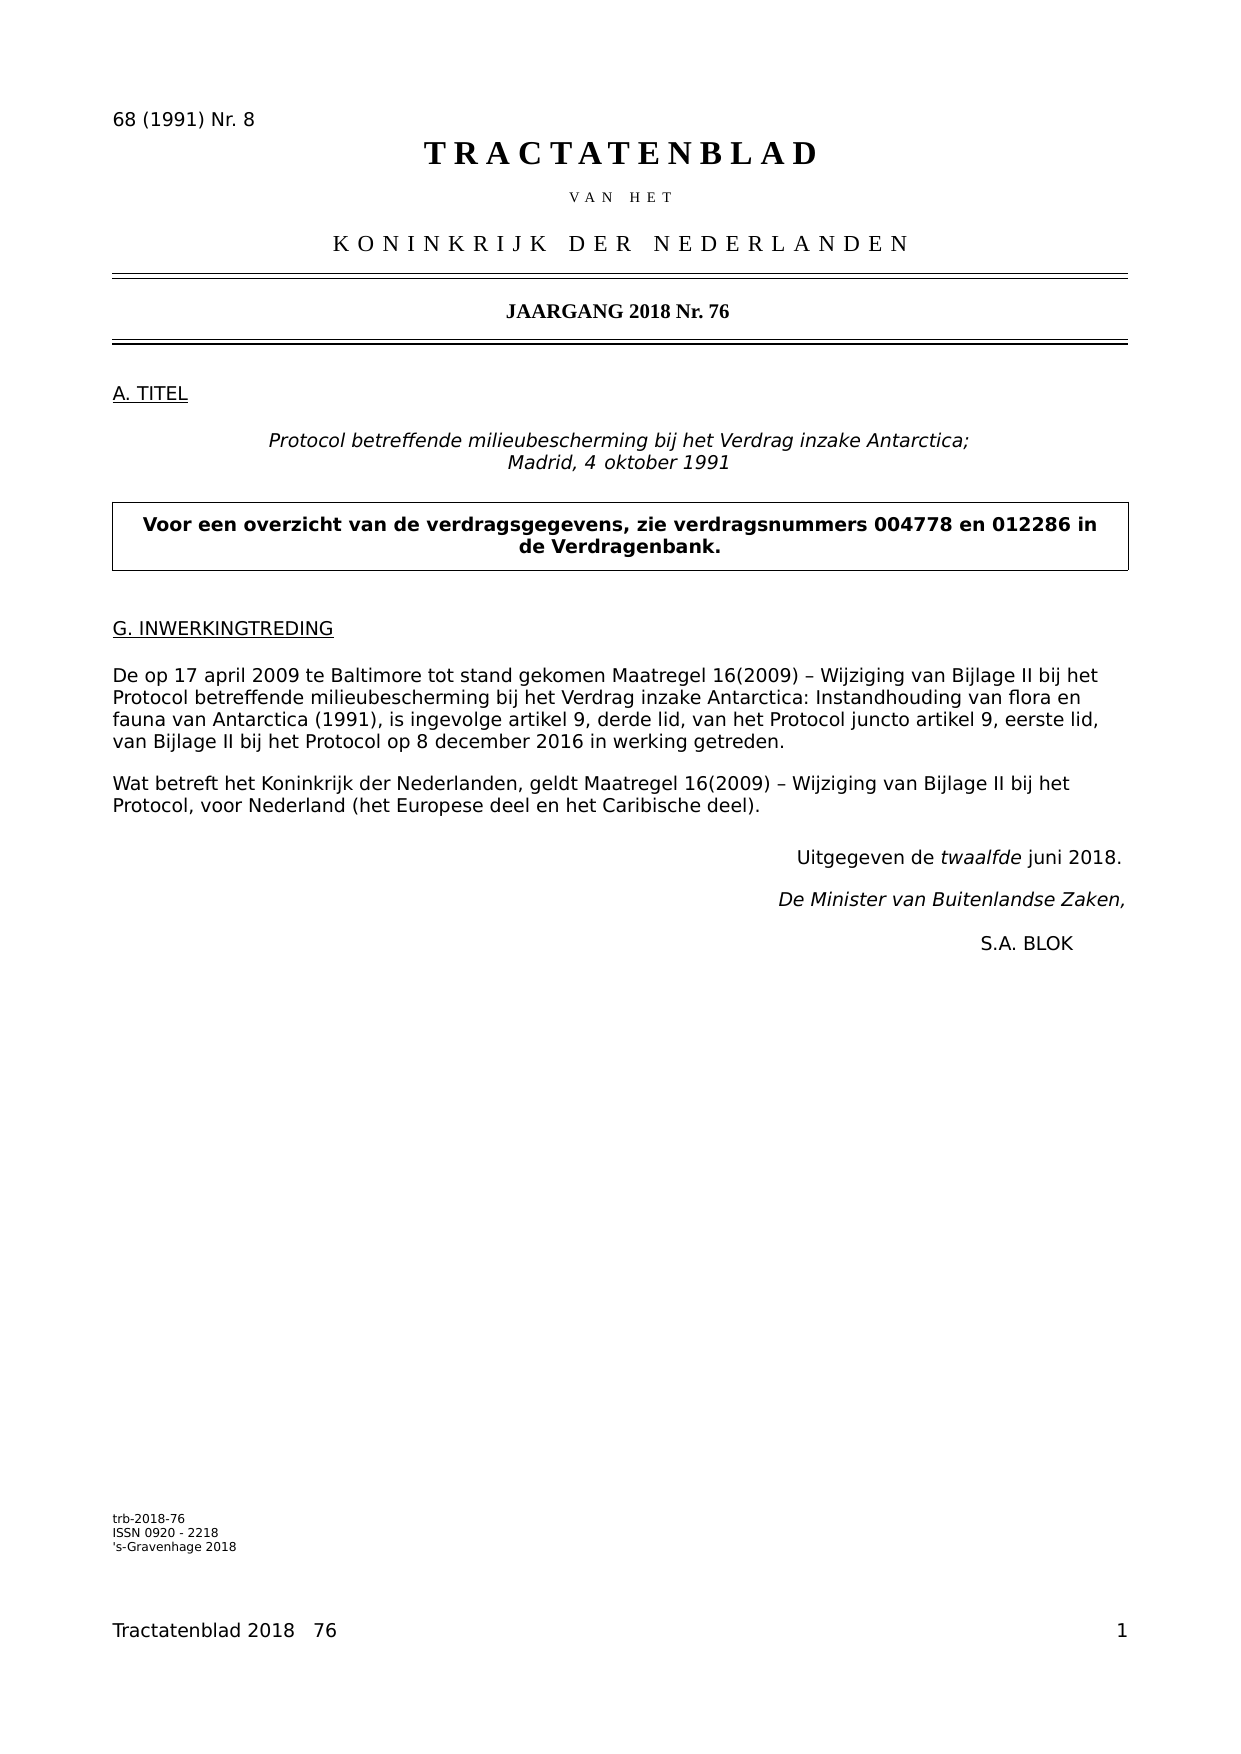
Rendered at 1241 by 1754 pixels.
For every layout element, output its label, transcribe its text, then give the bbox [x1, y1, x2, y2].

text Uitgegeven de twaalfde juni 2018. [112, 847, 1128, 869]
text De op 17 april 2009 te Baltimore tot stand gekomen Maatregel 16(2009) – Wijziging van Bijlage II bij het Protocol betreffende milieubescherming bij het Verdrag inzake Antarctica: Instandhouding van flora en fauna van Antarctica (1991), is ingevolge artikel 9, derde lid, van het Protocol juncto artikel 9, eerste lid, van Bijlage II bij het Protocol op 8 december 2016 in werking getreden. [112, 665, 1128, 753]
text ISSN 0920 - 2218 [112, 1526, 346, 1540]
text trb-2018-76 [112, 1512, 346, 1526]
text Wat betreft het Koninkrijk der Nederlanden, geldt Maatregel 16(2009) – Wijziging van Bijlage II bij het Protocol, voor Nederland (het Europese deel en het Caribische deel). [112, 773, 1128, 817]
text Madrid, 4 oktober 1991 [112, 452, 1128, 474]
text 68 (1991) Nr. 8 [112, 109, 1128, 131]
text VAN HET [112, 189, 1128, 206]
text KONINKRIJK DER NEDERLANDEN [112, 229, 1128, 256]
subtitle G. INWERKINGTREDING [112, 618, 1128, 640]
text Protocol betreffende milieubescherming bij het Verdrag inzake Antarctica; [112, 430, 1128, 452]
text TRACTATENBLAD [112, 133, 1128, 172]
text De Minister van Buitenlandse Zaken, S.A. BLOK [112, 889, 1128, 955]
text 's-Gravenhage 2018 [112, 1540, 346, 1554]
subtitle A. TITEL [112, 383, 1128, 405]
text JAARGANG 2018 Nr. 76 [112, 299, 1128, 323]
